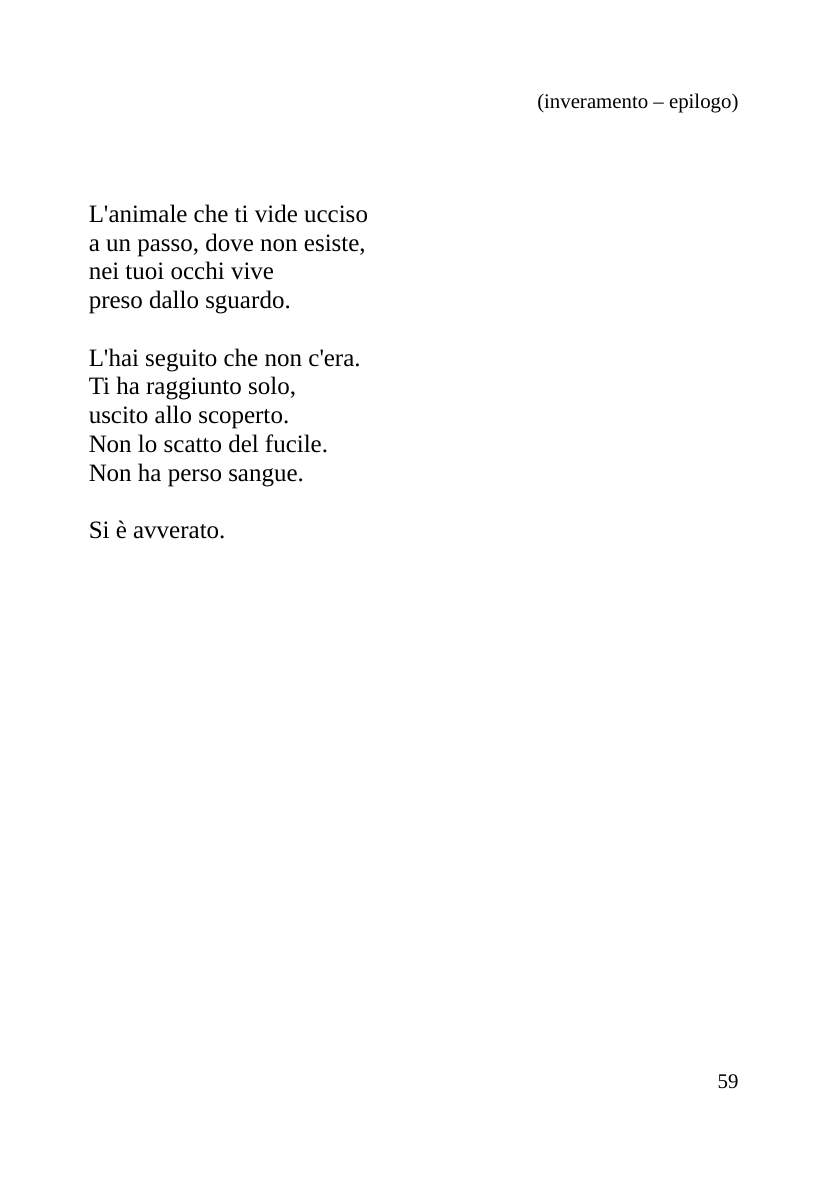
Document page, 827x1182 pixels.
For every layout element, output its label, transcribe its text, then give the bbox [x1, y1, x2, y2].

text Non ha perso sangue. [88, 458, 738, 486]
text nei tuoi occhi vive [88, 256, 738, 285]
text Non lo scatto del fucile. [88, 429, 738, 458]
text (inveramento – epilogo) [88, 88, 738, 113]
text uscito allo scoperto. [88, 400, 738, 429]
text preso dallo sguardo. [88, 285, 738, 314]
text a un passo, dove non esiste, [88, 228, 738, 256]
text Si è avverato. [88, 515, 738, 544]
text Ti ha raggiunto solo, [88, 371, 738, 400]
text L'hai seguito che non c'era. [88, 343, 738, 371]
text L'animale che ti vide ucciso [88, 199, 738, 228]
